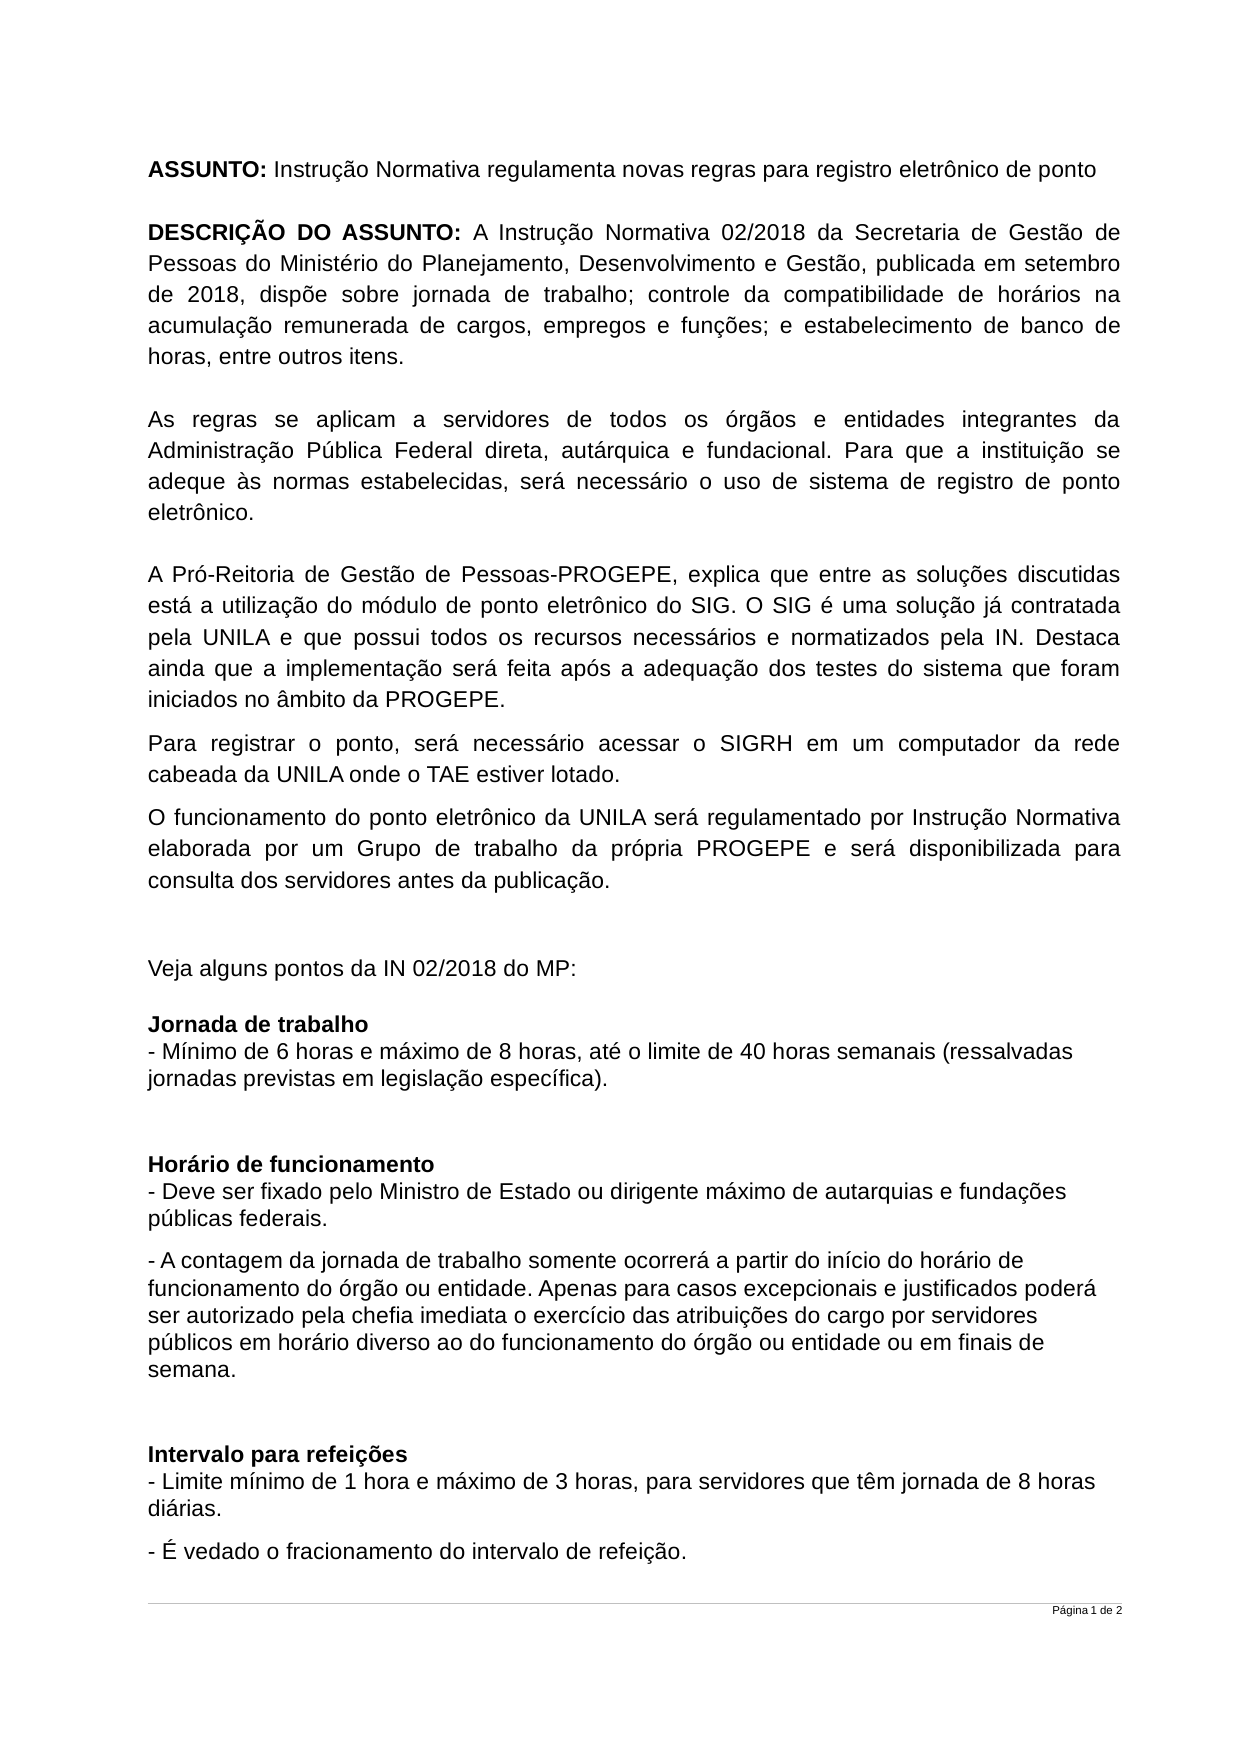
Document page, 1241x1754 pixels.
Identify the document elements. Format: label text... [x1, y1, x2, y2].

text - Limite mínimo de 1 hora e máximo de 3 horas, para servidores que têm jornada de 8 horas diárias. [148, 1468, 1122, 1522]
text - É vedado o fracionamento do intervalo de refeição. [148, 1537, 1122, 1564]
text Veja alguns pontos da IN 02/2018 do MP: [148, 954, 1122, 981]
text O funcionamento do ponto eletrônico da UNILA será regulamentado por Instrução Normativa elaborada por um Grupo de trabalho da própria PROGEPE e será disponibilizada para consulta dos servidores antes da publicação. [148, 804, 1122, 893]
text Para registrar o ponto, será necessário acessar o SIGRH em um computador da rede cabeada da UNILA onde o TAE estiver lotado. [148, 729, 1122, 787]
text - Deve ser fixado pelo Ministro de Estado ou dirigente máximo de autarquias e fundações públicas federais. [148, 1177, 1122, 1231]
text Intervalo para refeições [148, 1441, 1122, 1468]
text - Mínimo de 6 horas e máximo de 8 horas, até o limite de 40 horas semanais (ressalvadas jornadas previstas em legislação específica). [148, 1037, 1122, 1092]
text Horário de funcionamento [148, 1150, 1122, 1177]
text ASSUNTO: Instrução Normativa regulamenta novas regras para registro eletrônico de ponto [148, 156, 1122, 183]
text DESCRIÇÃO DO ASSUNTO: A Instrução Normativa 02/2018 da Secretaria de Gestão de Pessoas do Ministério do Planejamento, Desenvolvimento e Gestão, publicada em setembro de 2018, dispõe sobre jornada de trabalho; controle da compatibilidade de horários na acumulação remunerada de cargos, empregos e funções; e estabelecimento de banco de horas, entre outros itens. [148, 218, 1122, 370]
text Jornada de trabalho [148, 1010, 1122, 1037]
text As regras se aplicam a servidores de todos os órgãos e entidades integrantes da Administração Pública Federal direta, autárquica e fundacional. Para que a instituição se adeque às normas estabelecidas, será necessário o uso de sistema de registro de ponto eletrônico. [148, 405, 1122, 525]
text A Pró-Reitoria de Gestão de Pessoas-PROGEPE, explica que entre as soluções discutidas está a utilização do módulo de ponto eletrônico do SIG. O SIG é uma solução já contratada pela UNILA e que possui todos os recursos necessários e normatizados pela IN. Destaca ainda que a implementação será feita após a adequação dos testes do sistema que foram iniciados no âmbito da PROGEPE. [148, 561, 1122, 712]
text - A contagem da jornada de trabalho somente ocorrerá a partir do início do horário de funcionamento do órgão ou entidade. Apenas para casos excepcionais e justificados poderá ser autorizado pela chefia imediata o exercício das atribuições do cargo por servidores públicos em horário diverso ao do funcionamento do órgão ou entidade ou em finais de semana. [148, 1247, 1122, 1382]
